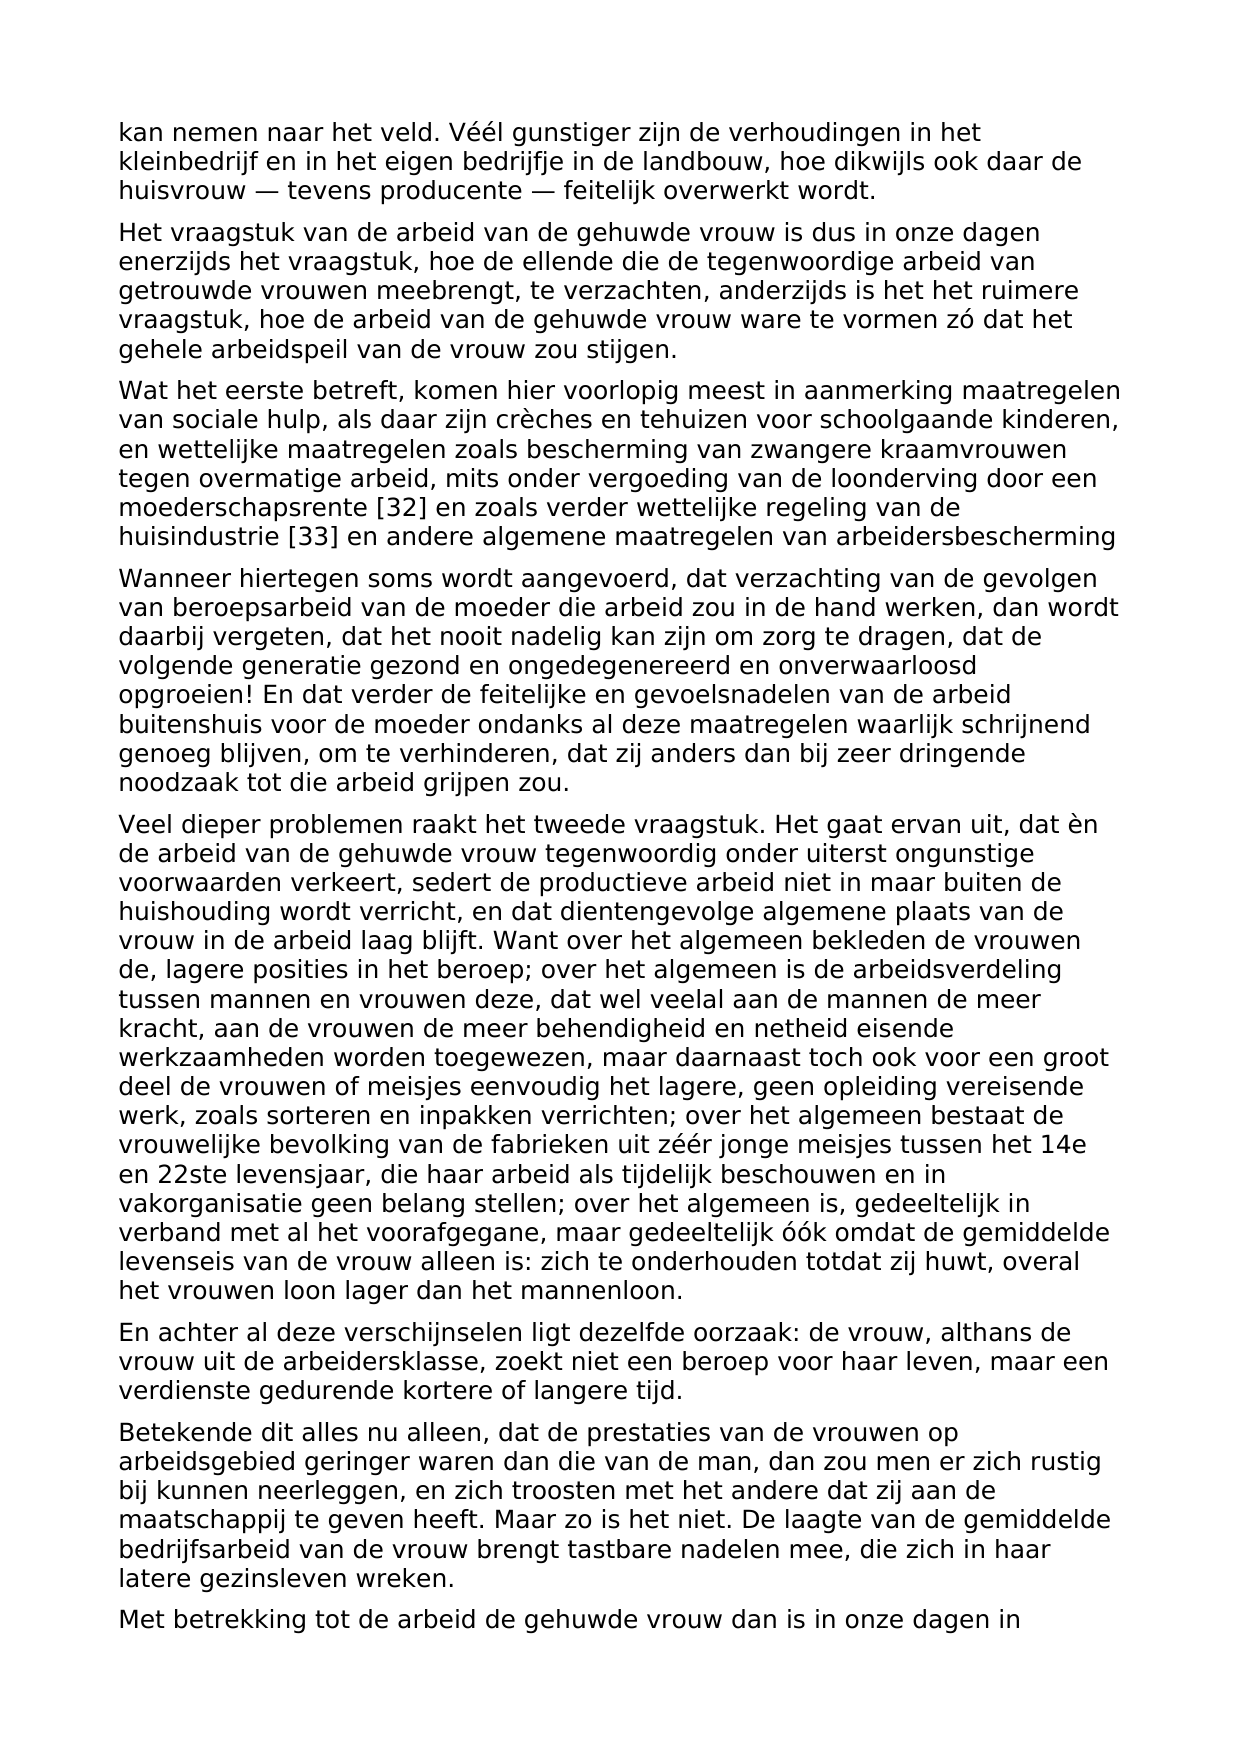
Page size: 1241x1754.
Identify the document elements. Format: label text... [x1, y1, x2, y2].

text En achter al deze verschijnselen ligt dezelfde oorzaak: de vrouw, althans de vrouw uit de arbeidersklasse, zoekt niet een beroep voor haar leven, maar een verdienste gedurende kortere of langere tijd. [118, 1318, 1122, 1406]
text Het vraagstuk van de arbeid van de gehuwde vrouw is dus in onze dagen enerzijds het vraagstuk, hoe de ellende die de tegenwoordige arbeid van getrouwde vrouwen meebrengt, te verzachten, anderzijds is het het ruimere vraagstuk, hoe de arbeid van de gehuwde vrouw ware te vormen zó dat het gehele arbeidspeil van de vrouw zou stijgen. [118, 218, 1122, 364]
text Wanneer hiertegen soms wordt aangevoerd, dat verzachting van de gevolgen van beroepsarbeid van de moeder die arbeid zou in de hand werken, dan wordt daarbij vergeten, dat het nooit nadelig kan zijn om zorg te dragen, dat de volgende generatie gezond en ongedegenereerd en onverwaarloosd opgroeien! En dat verder de feitelijke en gevoelsnadelen van de arbeid buitenshuis voor de moeder ondanks al deze maatregelen waarlijk schrijnend genoeg blijven, om te verhinderen, dat zij anders dan bij zeer dringende noodzaak tot die arbeid grijpen zou. [118, 564, 1122, 797]
text Met betrekking tot de arbeid de gehuwde vrouw dan is in onze dagen in [118, 1606, 1122, 1635]
text kan nemen naar het veld. Véél gunstiger zijn de verhoudingen in het kleinbedrijf en in het eigen bedrijfje in de landbouw, hoe dikwijls ook daar de huisvrouw — tevens producente — feitelijk overwerkt wordt. [118, 118, 1122, 206]
text Betekende dit alles nu alleen, dat de prestaties van de vrouwen op arbeidsgebied geringer waren dan die van de man, dan zou men er zich rustig bij kunnen neerleggen, en zich troosten met het andere dat zij aan de maatschappij te geven heeft. Maar zo is het niet. De laagte van de gemiddelde bedrijfsarbeid van de vrouw brengt tastbare nadelen mee, die zich in haar latere gezinsleven wreken. [118, 1418, 1122, 1593]
text Veel dieper problemen raakt het tweede vraagstuk. Het gaat ervan uit, dat èn de arbeid van de gehuwde vrouw tegenwoordig onder uiterst ongunstige voorwaarden verkeert, sedert de productieve arbeid niet in maar buiten de huishouding wordt verricht, en dat dientengevolge algemene plaats van de vrouw in de arbeid laag blijft. Want over het algemeen bekleden de vrouwen de, lagere posities in het beroep; over het algemeen is de arbeidsverdeling tussen mannen en vrouwen deze, dat wel veelal aan de mannen de meer kracht, aan de vrouwen de meer behendigheid en netheid eisende werkzaamheden worden toegewezen, maar daarnaast toch ook voor een groot deel de vrouwen of meisjes eenvoudig het lagere, geen opleiding vereisende werk, zoals sorteren en inpakken verrichten; over het algemeen bestaat de vrouwelijke bevolking van de fabrieken uit zéér jonge meisjes tussen het 14e en 22ste levensjaar, die haar arbeid als tijdelijk beschouwen en in vakorganisatie geen belang stellen; over het algemeen is, gedeeltelijk in verband met al het voorafgegane, maar gedeeltelijk óók omdat de gemiddelde levenseis van de vrouw alleen is: zich te onderhouden totdat zij huwt, overal het vrouwen loon lager dan het mannenloon. [118, 810, 1122, 1306]
text Wat het eerste betreft, komen hier voorlopig meest in aanmerking maatregelen van sociale hulp, als daar zijn crèches en tehuizen voor schoolgaande kinderen, en wettelijke maatregelen zoals bescherming van zwangere kraamvrouwen tegen overmatige arbeid, mits onder vergoeding van de loonderving door een moederschapsrente [32] en zoals verder wettelijke regeling van de huisindustrie [33] en andere algemene maatregelen van arbeidersbescherming [118, 376, 1122, 551]
